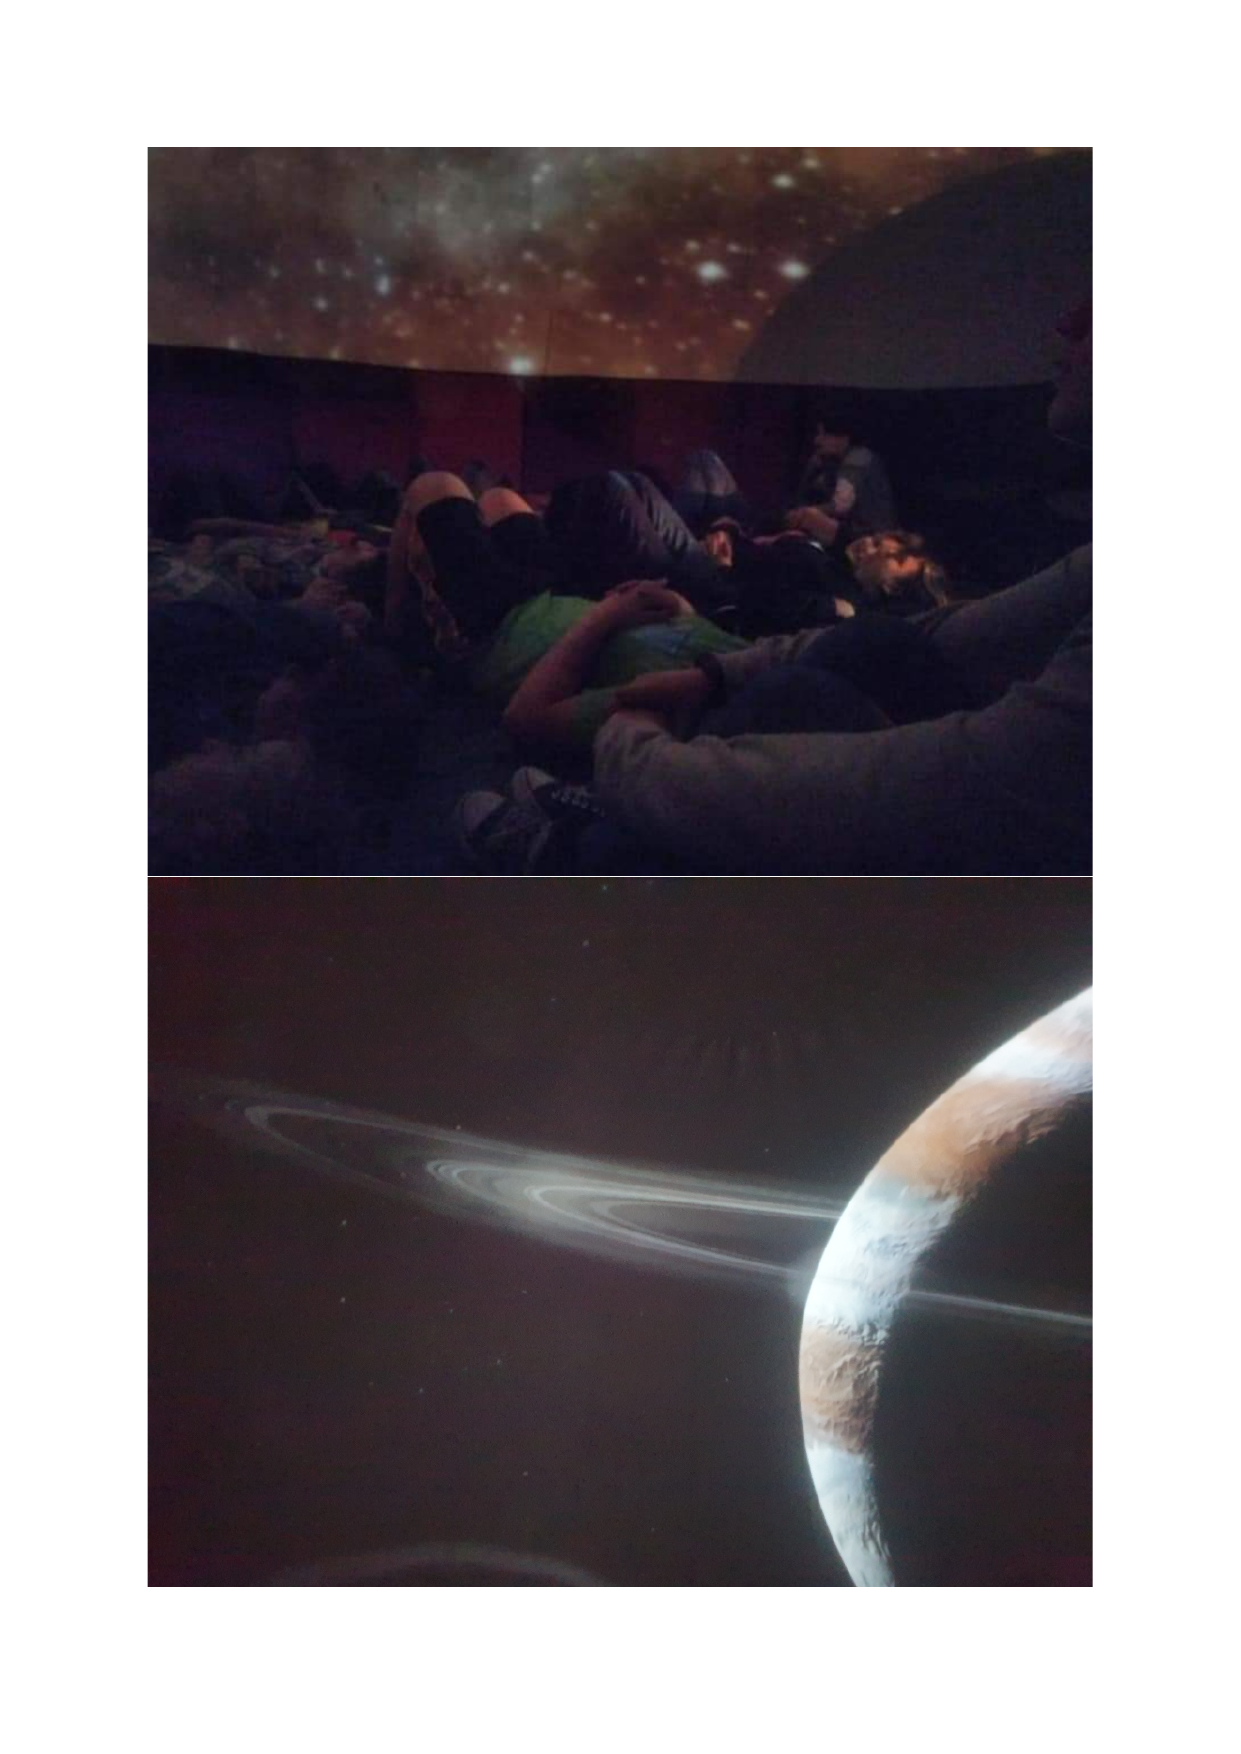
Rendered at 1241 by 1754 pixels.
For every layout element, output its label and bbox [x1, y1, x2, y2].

picture [147, 877, 1093, 1587]
picture [147, 147, 1093, 876]
